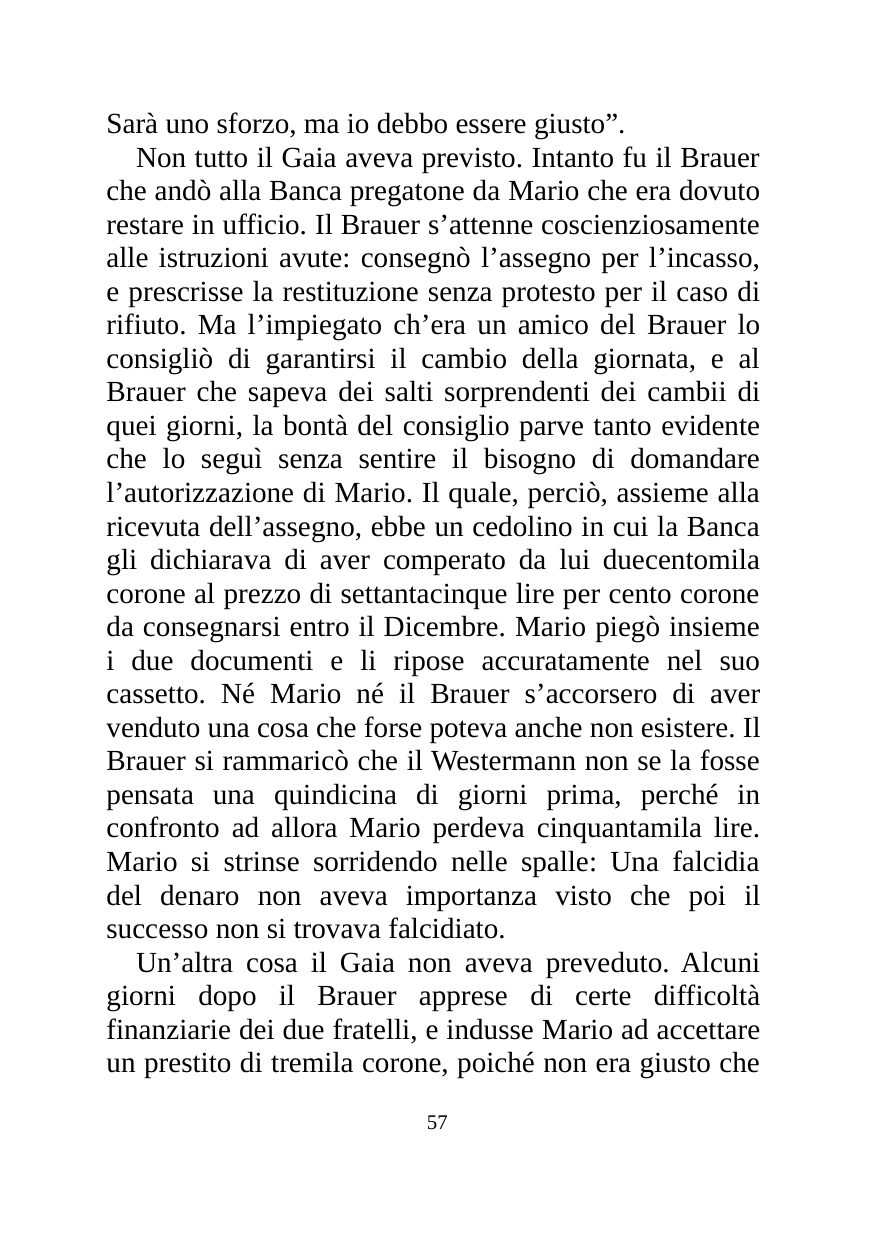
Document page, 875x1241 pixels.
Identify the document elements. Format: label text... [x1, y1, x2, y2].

text Un’altra cosa il Gaia non aveva preveduto. Alcuni giorni dopo il Brauer apprese di certe difficoltà finanziarie dei due fratelli, e indusse Mario ad accettare un prestito di tremila corone, poiché non era giusto che [106, 945, 761, 1079]
text Non tutto il Gaia aveva previsto. Intanto fu il Brauer che andò alla Banca pregatone da Mario che era dovuto restare in ufficio. Il Brauer s’attenne coscienziosamente alle istruzioni avute: consegnò l’assegno per l’incasso, e prescrisse la restituzione senza protesto per il caso di rifiuto. Ma l’impiegato ch’era un amico del Brauer lo consigliò di garantirsi il cambio della giornata, e al Brauer che sapeva dei salti sorprendenti dei cambii di quei giorni, la bontà del consiglio parve tanto evidente che lo seguì senza sentire il bisogno di domandare l’autorizzazione di Mario. Il quale, perciò, assieme alla ricevuta dell’assegno, ebbe un cedolino in cui la Banca gli dichiarava di aver comperato da lui duecentomila corone al prezzo di settantacinque lire per cento corone da consegnarsi entro il Dicembre. Mario piegò insieme i due documenti e li ripose accuratamente nel suo cassetto. Né Mario né il Brauer s’accorsero di aver venduto una cosa che forse poteva anche non esistere. Il Brauer si rammaricò che il Westermann non se la fosse pensata una quindicina di giorni prima, perché in confronto ad allora Mario perdeva cinquantamila lire. Mario si strinse sorridendo nelle spalle: Una falcidia del denaro non aveva importanza visto che poi il successo non si trovava falcidiato. [106, 140, 761, 945]
text Sarà uno sforzo, ma io debbo essere giusto”. [106, 106, 761, 140]
